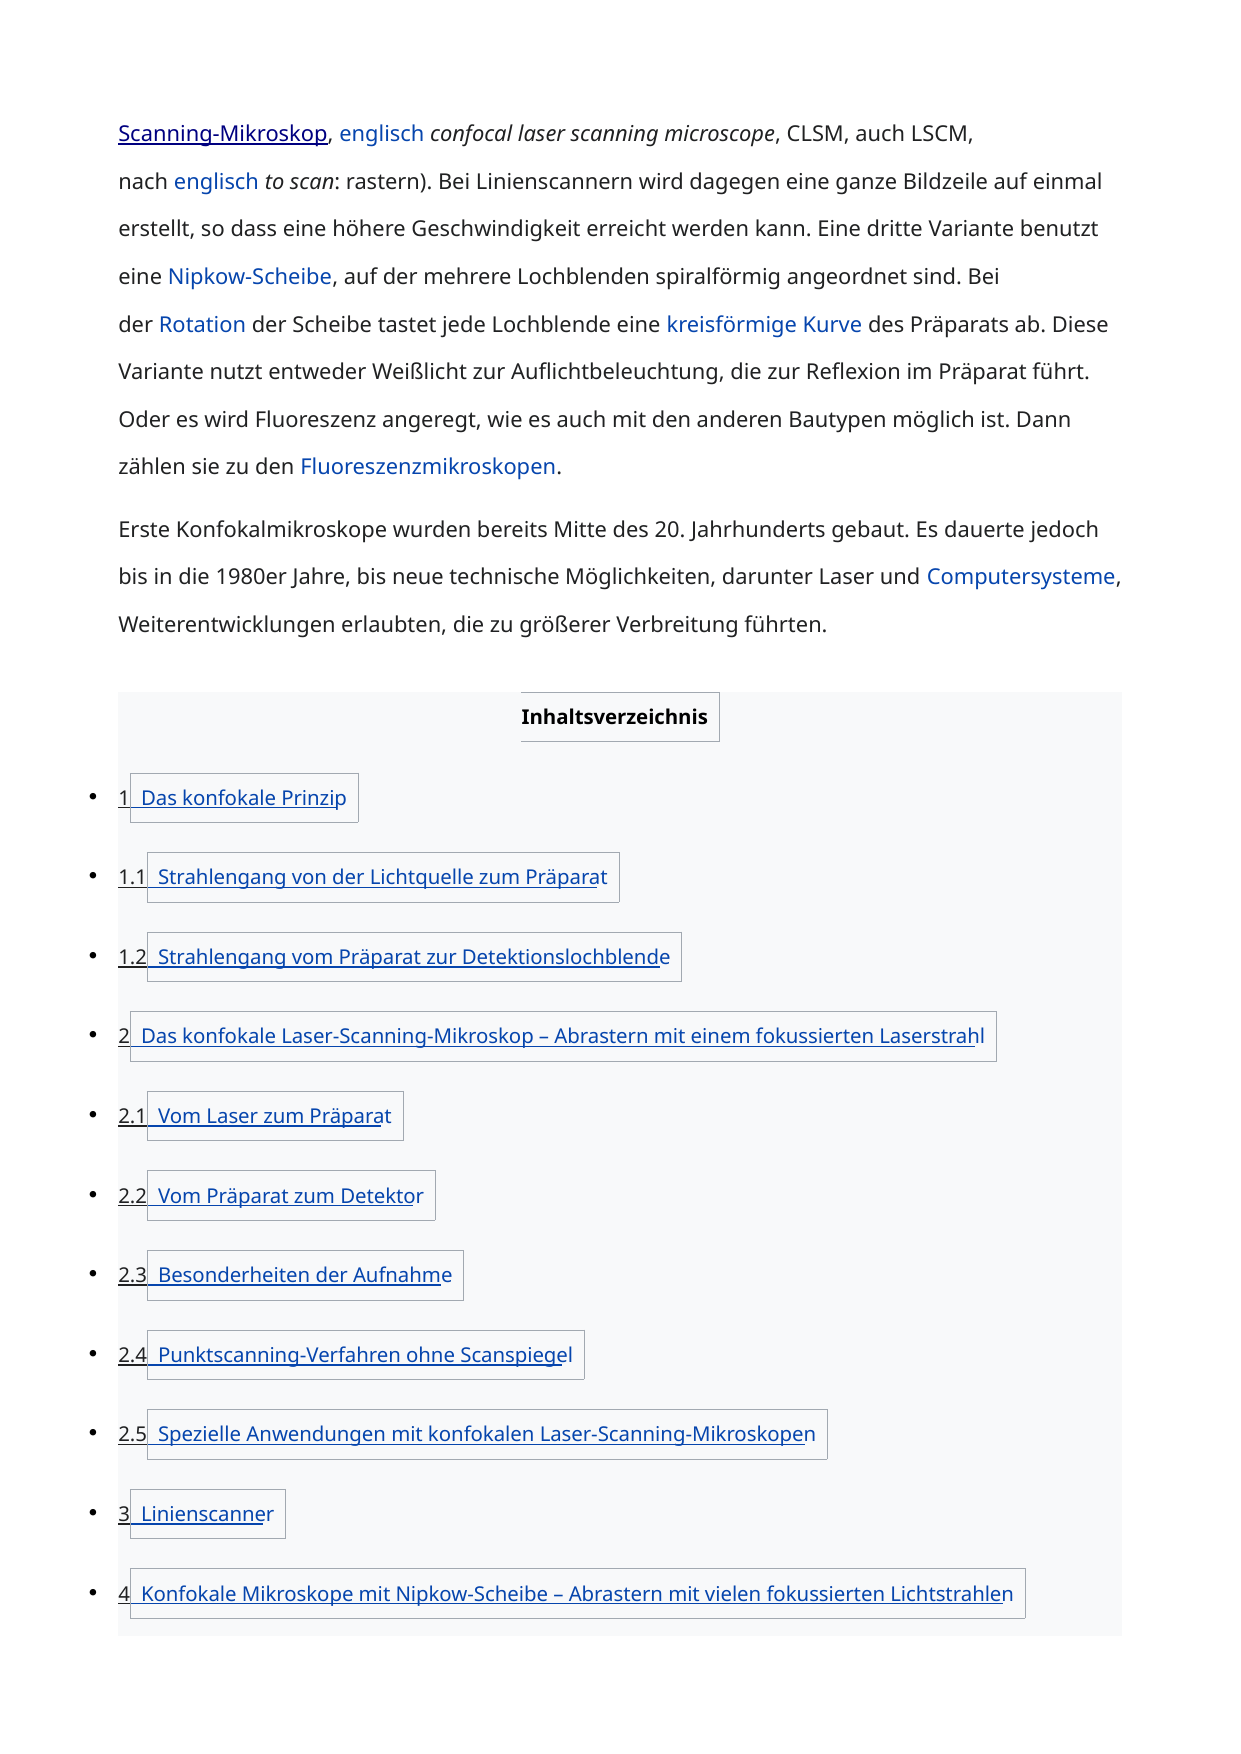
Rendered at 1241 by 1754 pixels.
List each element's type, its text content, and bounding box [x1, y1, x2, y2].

list [682, 932, 1122, 981]
list 2.4Punktscanning-Verfahren ohne Scanspiegel [148, 1331, 584, 1379]
list [436, 1170, 1122, 1220]
list [997, 1011, 1122, 1061]
list Besonderheiten der Aufnahme [148, 1251, 463, 1300]
list Strahlengang von der Lichtquelle zum Präparat [148, 853, 619, 902]
list 1.2 [118, 932, 147, 966]
subtitle Inhaltsverzeichnis [118, 692, 719, 742]
list [1026, 1568, 1122, 1618]
list [620, 852, 1122, 902]
text Scanning-Mikroskop, englisch confocal laser scanning microscope, CLSM, auch LSCM, nach englisch to scan: rastern). Bei Linienscannern wird dagegen eine ganze Bildzeile auf einmal erstellt, so dass eine höhere Geschwindigkeit erreicht werden kann. Eine dritte Variante benutzt eine Nipkow-Scheibe, auf der mehrere Lochblenden spiralförmig angeordnet sind. Bei der Rotation der Scheibe tastet jede Lochblende eine kreisförmige Kurve des Präparats ab. Diese Variante nutzt entweder Weißlicht zur Auflichtbeleuchtung, die zur Reflexion im Präparat führt. Oder es wird Fluoreszenz angeregt, wie es auch mit den anderen Bautypen möglich ist. Dann zählen sie zu den Fluoreszenzmikroskopen. [118, 118, 1122, 481]
list Vom Präparat zum Detektor [148, 1171, 435, 1220]
list [404, 1091, 1122, 1141]
list 1Das konfokale Prinzip [359, 772, 1122, 822]
text Erste Konfokalmikroskope wurden bereits Mitte des 20. Jahrhunderts gebaut. Es dauerte jedoch bis in die 1980er Jahre, bis neue technische Möglichkeiten, darunter Laser und Computersysteme, Weiterentwicklungen erlaubten, die zu größerer Verbreitung führten. [118, 513, 1122, 638]
subtitle [720, 692, 1122, 742]
list 2.1 [118, 1091, 147, 1125]
list [464, 1250, 1122, 1300]
list 2.3 [118, 1250, 147, 1284]
list Das konfokale Laser-Scanning-Mikroskop – Abrastern mit einem fokussierten Laserstrahl [131, 1012, 996, 1061]
list Konfokale Mikroskope mit Nipkow-Scheibe – Abrastern mit vielen fokussierten Lichtstrahlen [131, 1569, 1025, 1618]
list Linienscanner [131, 1490, 285, 1538]
list Spezielle Anwendungen mit konfokalen Laser-Scanning-Mikroskopen [148, 1410, 827, 1459]
list Vom Laser zum Präparat [148, 1092, 403, 1140]
list 4 [118, 1568, 130, 1603]
list 2.4Punktscanning-Verfahren ohne Scanspiegel [585, 1329, 1122, 1379]
list 1Das konfokale Prinzip [118, 772, 358, 807]
list 2.5 [118, 1409, 147, 1444]
list 2.2 [118, 1170, 147, 1205]
list 1.1 [118, 852, 147, 887]
list 3 [118, 1489, 130, 1523]
list 2 [118, 1011, 130, 1046]
list [828, 1409, 1122, 1459]
list 1Das konfokale Prinzip [131, 774, 358, 822]
list [286, 1489, 1122, 1538]
list Strahlengang vom Präparat zur Detektionslochblende [148, 933, 681, 981]
list 2.4Punktscanning-Verfahren ohne Scanspiegel [118, 1329, 584, 1364]
